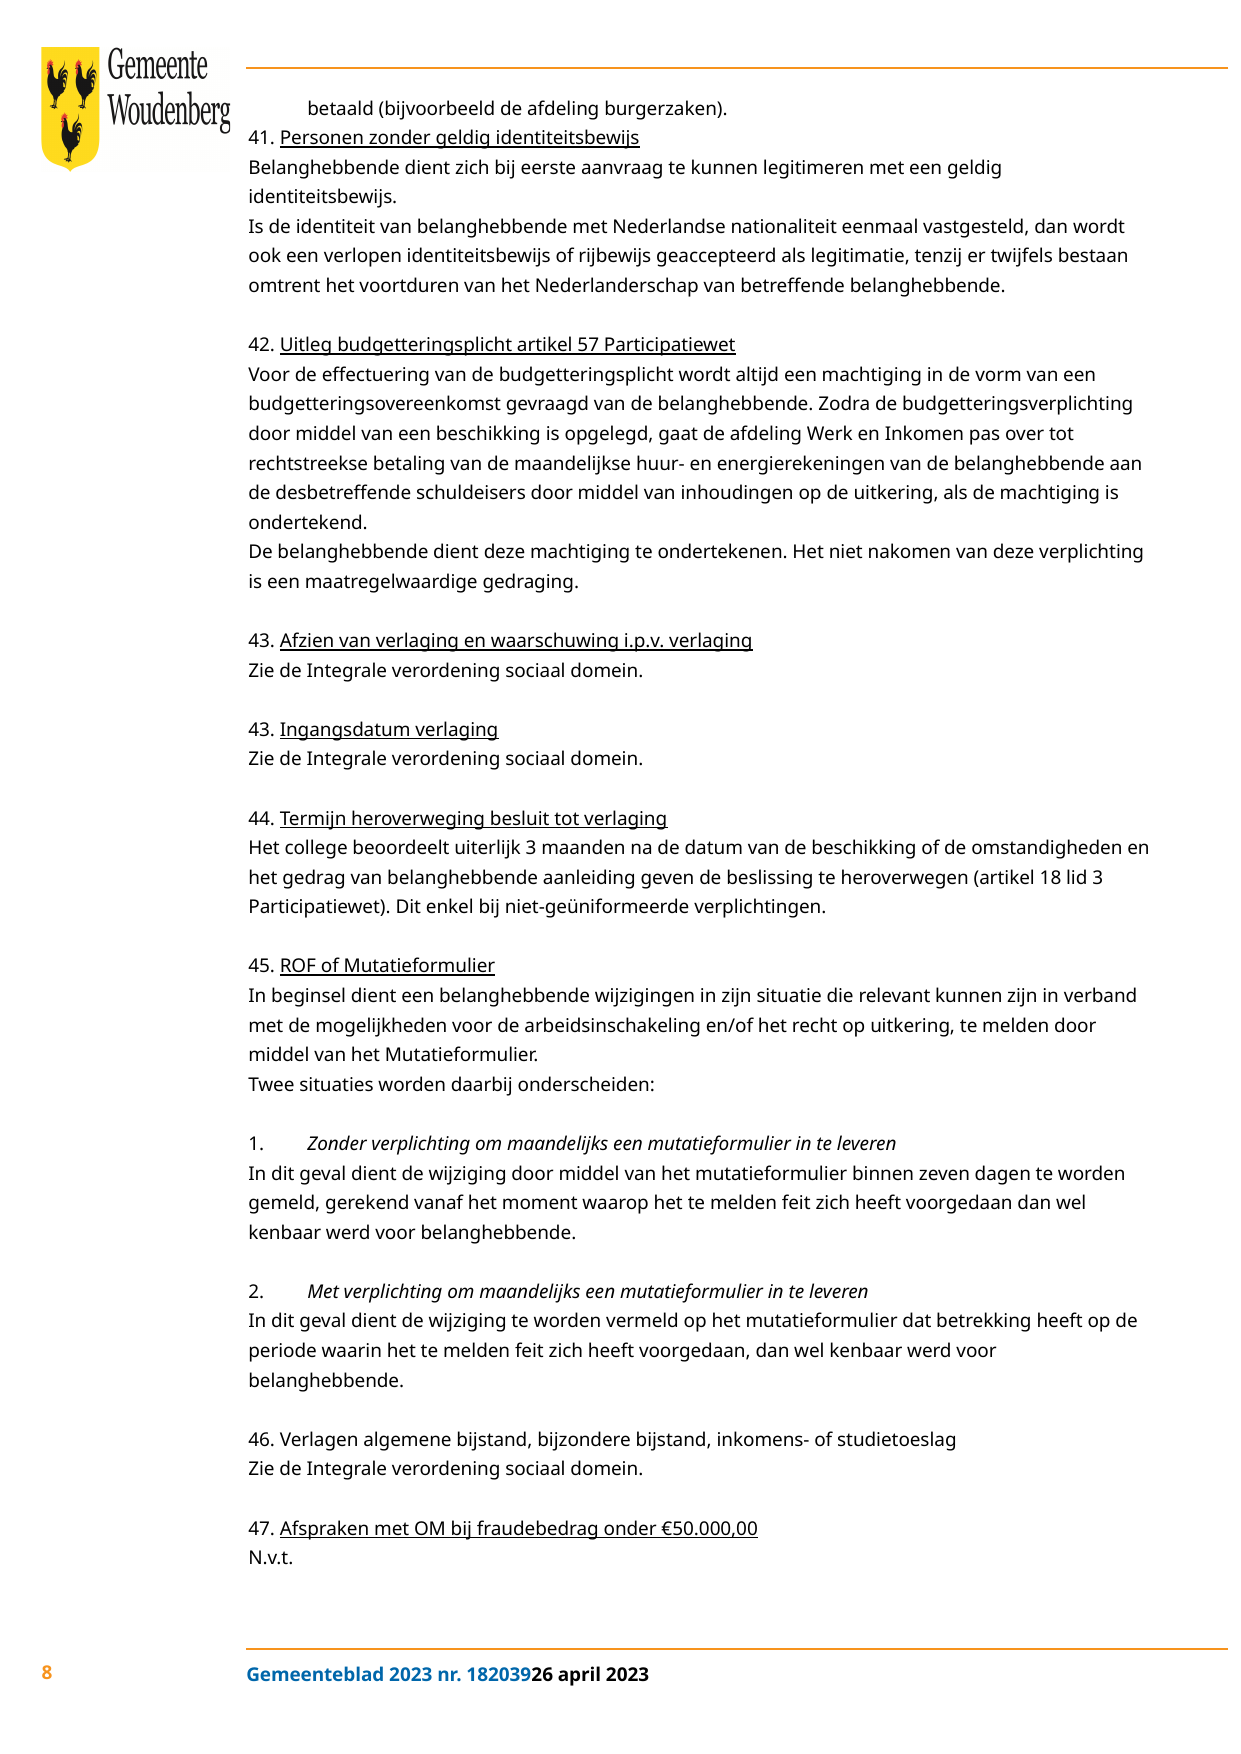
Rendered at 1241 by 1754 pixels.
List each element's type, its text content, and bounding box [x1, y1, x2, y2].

text In dit geval dient de wijziging door middel van het mutatieformulier binnen zeven dagen te worden gemeld, gerekend vanaf het moment waarop het te melden feit zich heeft voorgedaan dan wel kenbaar werd voor belanghebbende. [248, 1160, 1152, 1245]
text Het college beoordeelt uiterlijk 3 maanden na de datum van de beschikking of de omstandigheden en het gedrag van belanghebbende aanleiding geven de beslissing te heroverwegen (artikel 18 lid 3 Participatiewet). Dit enkel bij niet-geüniformeerde verplichtingen. [248, 834, 1152, 919]
list betaald (bijvoorbeeld de afdeling burgerzaken). [248, 95, 1152, 121]
text Belanghebbende dient zich bij eerste aanvraag te kunnen legitimeren met een geldig identiteitsbewijs. [248, 154, 1152, 209]
text Twee situaties worden daarbij onderscheiden: [248, 1071, 1152, 1097]
text 41. Personen zonder geldig identiteitsbewijs [248, 124, 1152, 150]
text Is de identiteit van belanghebbende met Nederlandse nationaliteit eenmaal vastgesteld, dan wordt ook een verlopen identiteitsbewijs of rijbewijs geaccepteerd als legitimatie, tenzij er twijfels bestaan omtrent het voortduren van het Nederlanderschap van betreffende belanghebbende. [248, 213, 1152, 298]
text Zie de Integrale verordening sociaal domein. [248, 1456, 1152, 1481]
text In dit geval dient de wijziging te worden vermeld op het mutatieformulier dat betrekking heeft op de periode waarin het te melden feit zich heeft voorgedaan, dan wel kenbaar werd voor belanghebbende. [248, 1308, 1152, 1393]
picture [41, 47, 231, 172]
text 43. Afzien van verlaging en waarschuwing i.p.v. verlaging [248, 627, 1152, 653]
text 45. ROF of Mutatieformulier [248, 953, 1152, 978]
text 46. Verlagen algemene bijstand, bijzondere bijstand, inkomens- of studietoeslag [248, 1426, 1152, 1452]
text 42. Uitleg budgetteringsplicht artikel 57 Participatiewet [248, 331, 1152, 357]
list Zonder verplichting om maandelijks een mutatieformulier in te leveren [248, 1130, 1152, 1156]
text Zie de Integrale verordening sociaal domein. [248, 657, 1152, 683]
text In beginsel dient een belanghebbende wijzigingen in zijn situatie die relevant kunnen zijn in verband met de mogelijkheden voor de arbeidsinschakeling en/of het recht op uitkering, te melden door middel van het Mutatieformulier. [248, 982, 1152, 1067]
text Zie de Integrale verordening sociaal domein. [248, 746, 1152, 771]
text 47. Afspraken met OM bij fraudebedrag onder €50.000,00 [248, 1515, 1152, 1541]
text 43. Ingangsdatum verlaging [248, 716, 1152, 742]
list Met verplichting om maandelijks een mutatieformulier in te leveren [248, 1278, 1152, 1304]
text Voor de effectuering van de budgetteringsplicht wordt altijd een machtiging in de vorm van een budgetteringsovereenkomst gevraagd van de belanghebbende. Zodra de budgetteringsverplichting door middel van een beschikking is opgelegd, gaat de afdeling Werk en Inkomen pas over tot rechtstreekse betaling van de maandelijkse huur- en energierekeningen van de belanghebbende aan de desbetreffende schuldeisers door middel van inhoudingen op de uitkering, als de machtiging is ondertekend. [248, 361, 1152, 535]
text N.v.t. [248, 1544, 1152, 1570]
text 44. Termijn heroverweging besluit tot verlaging [248, 805, 1152, 831]
text De belanghebbende dient deze machtiging te ondertekenen. Het niet nakomen van deze verplichting is een maatregelwaardige gedraging. [248, 538, 1152, 594]
